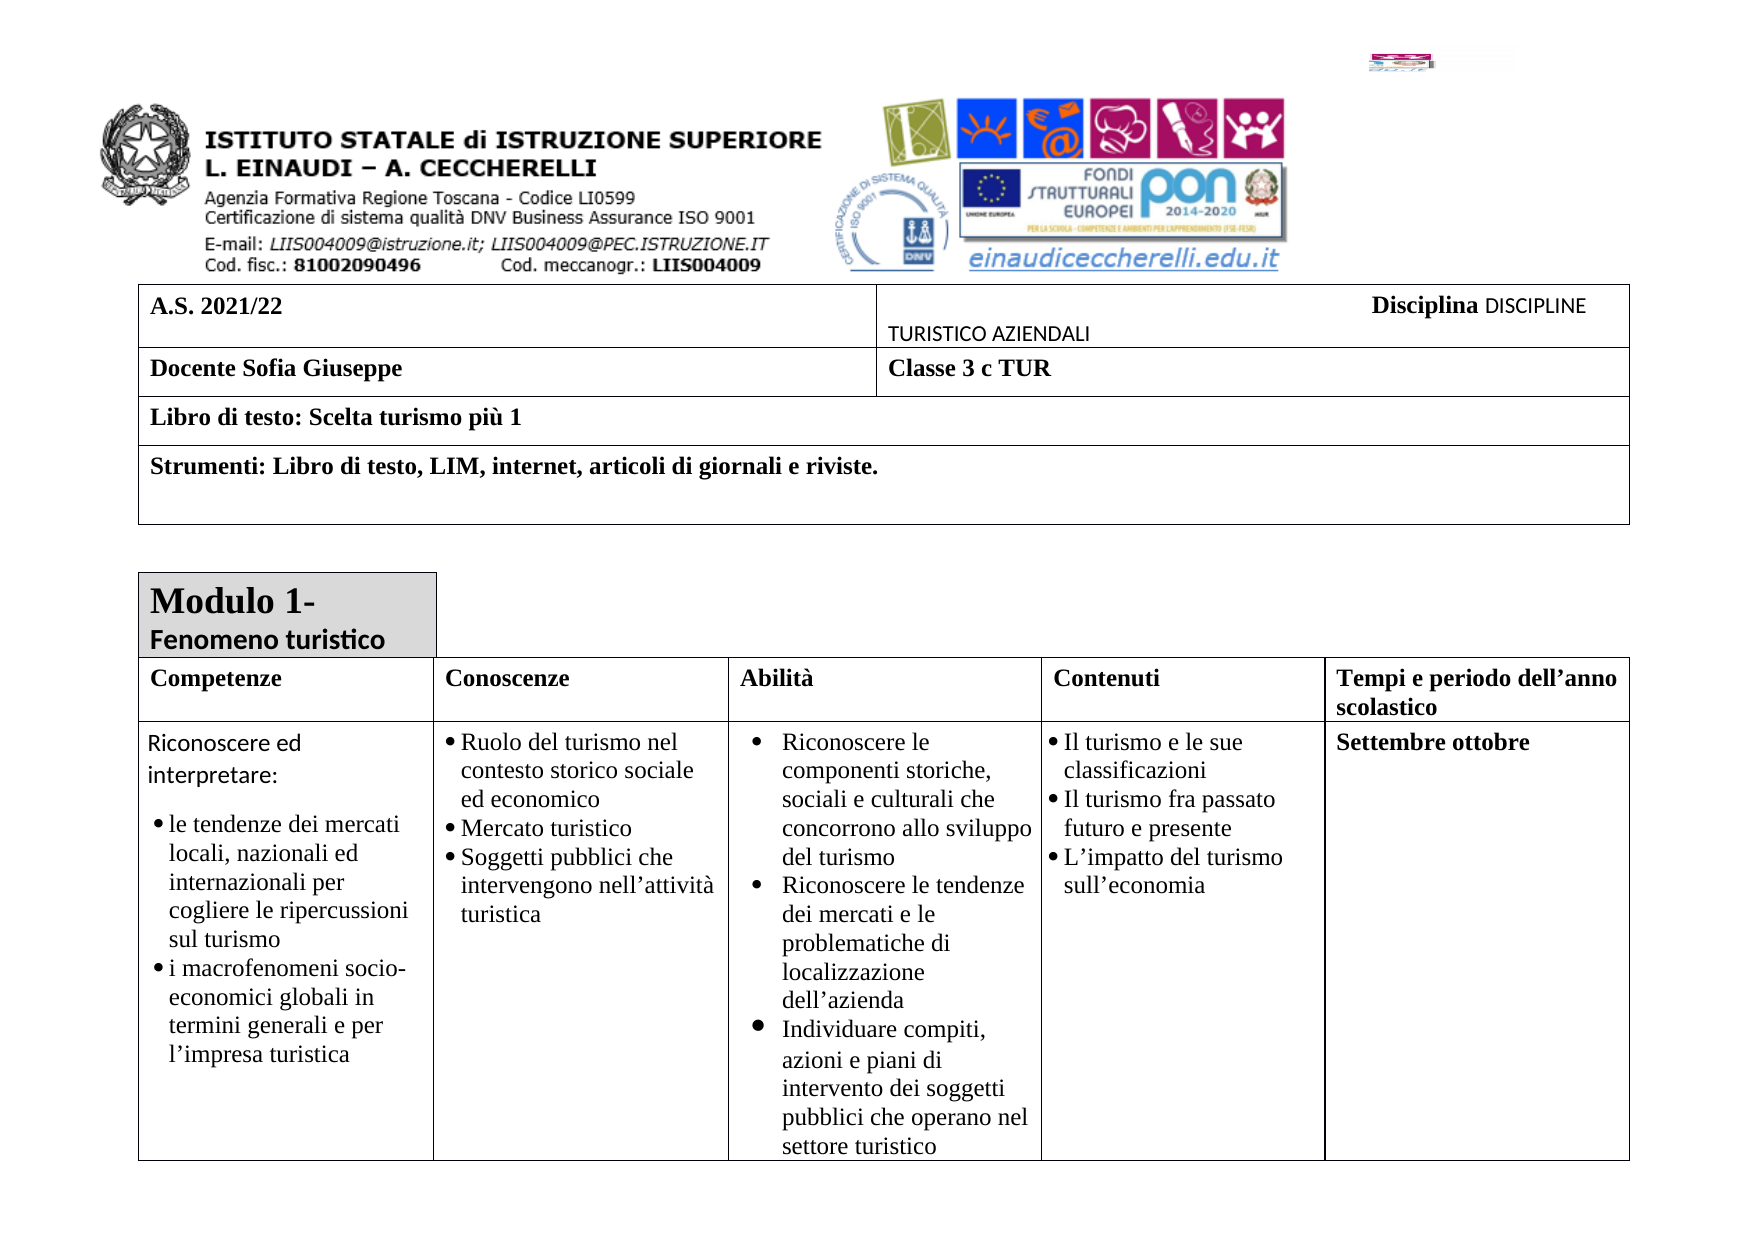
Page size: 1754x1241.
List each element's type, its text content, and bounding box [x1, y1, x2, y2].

table_cell Settembre ottobre [1326, 722, 1629, 1160]
table_cell Ruolo del turismo nel contesto storico sociale ed economico Mercato turistico Soggetti pubblici che intervengono nell’attività turistica [434, 722, 728, 1160]
table_header Disciplina DISCIPLINE TURISTICO AZIENDALI [877, 285, 1629, 347]
picture [877, 285, 1369, 291]
table_header Modulo 1- Fenomeno turistico [139, 573, 436, 657]
table_cell Riconoscere le componenti storiche, sociali e culturali che concorrono allo sviluppo del turismo Riconoscere le tendenze dei mercati e le problematiche di localizzazione dell’azienda Individuare compiti, azioni e piani di intervento dei soggetti pubblici che operano nel settore turistico [729, 722, 1041, 1160]
table_cell Strumenti: Libro di testo, LIM, internet, articoli di giornali e riviste. [139, 446, 1629, 524]
table_cell Conoscenze [434, 658, 728, 721]
picture [0, 0, 1517, 291]
picture [139, 285, 876, 291]
table_header A.S. 2021/22 [139, 291, 876, 347]
table_cell Tempi e periodo dell’anno scolastico [1326, 658, 1629, 721]
table_cell Libro di testo: Scelta turismo più 1 [139, 397, 1629, 445]
table_cell Classe 3 c TUR [877, 348, 1629, 396]
table_cell Abilità [729, 658, 1041, 721]
table_cell Il turismo e le sue classificazioni Il turismo fra passato futuro e presente L’impatto del turismo sull’economia [1042, 722, 1324, 1160]
table_cell Competenze [139, 658, 433, 721]
table_cell Contenuti [1042, 658, 1324, 721]
table_cell Docente Sofia Giuseppe [139, 348, 876, 396]
table_cell Riconoscere ed interpretare: le tendenze dei mercati locali, nazionali ed internazionali per cogliere le ripercussioni sul turismo i macrofenomeni socio-economici globali in termini generali e per l’impresa turistica [139, 722, 433, 1160]
